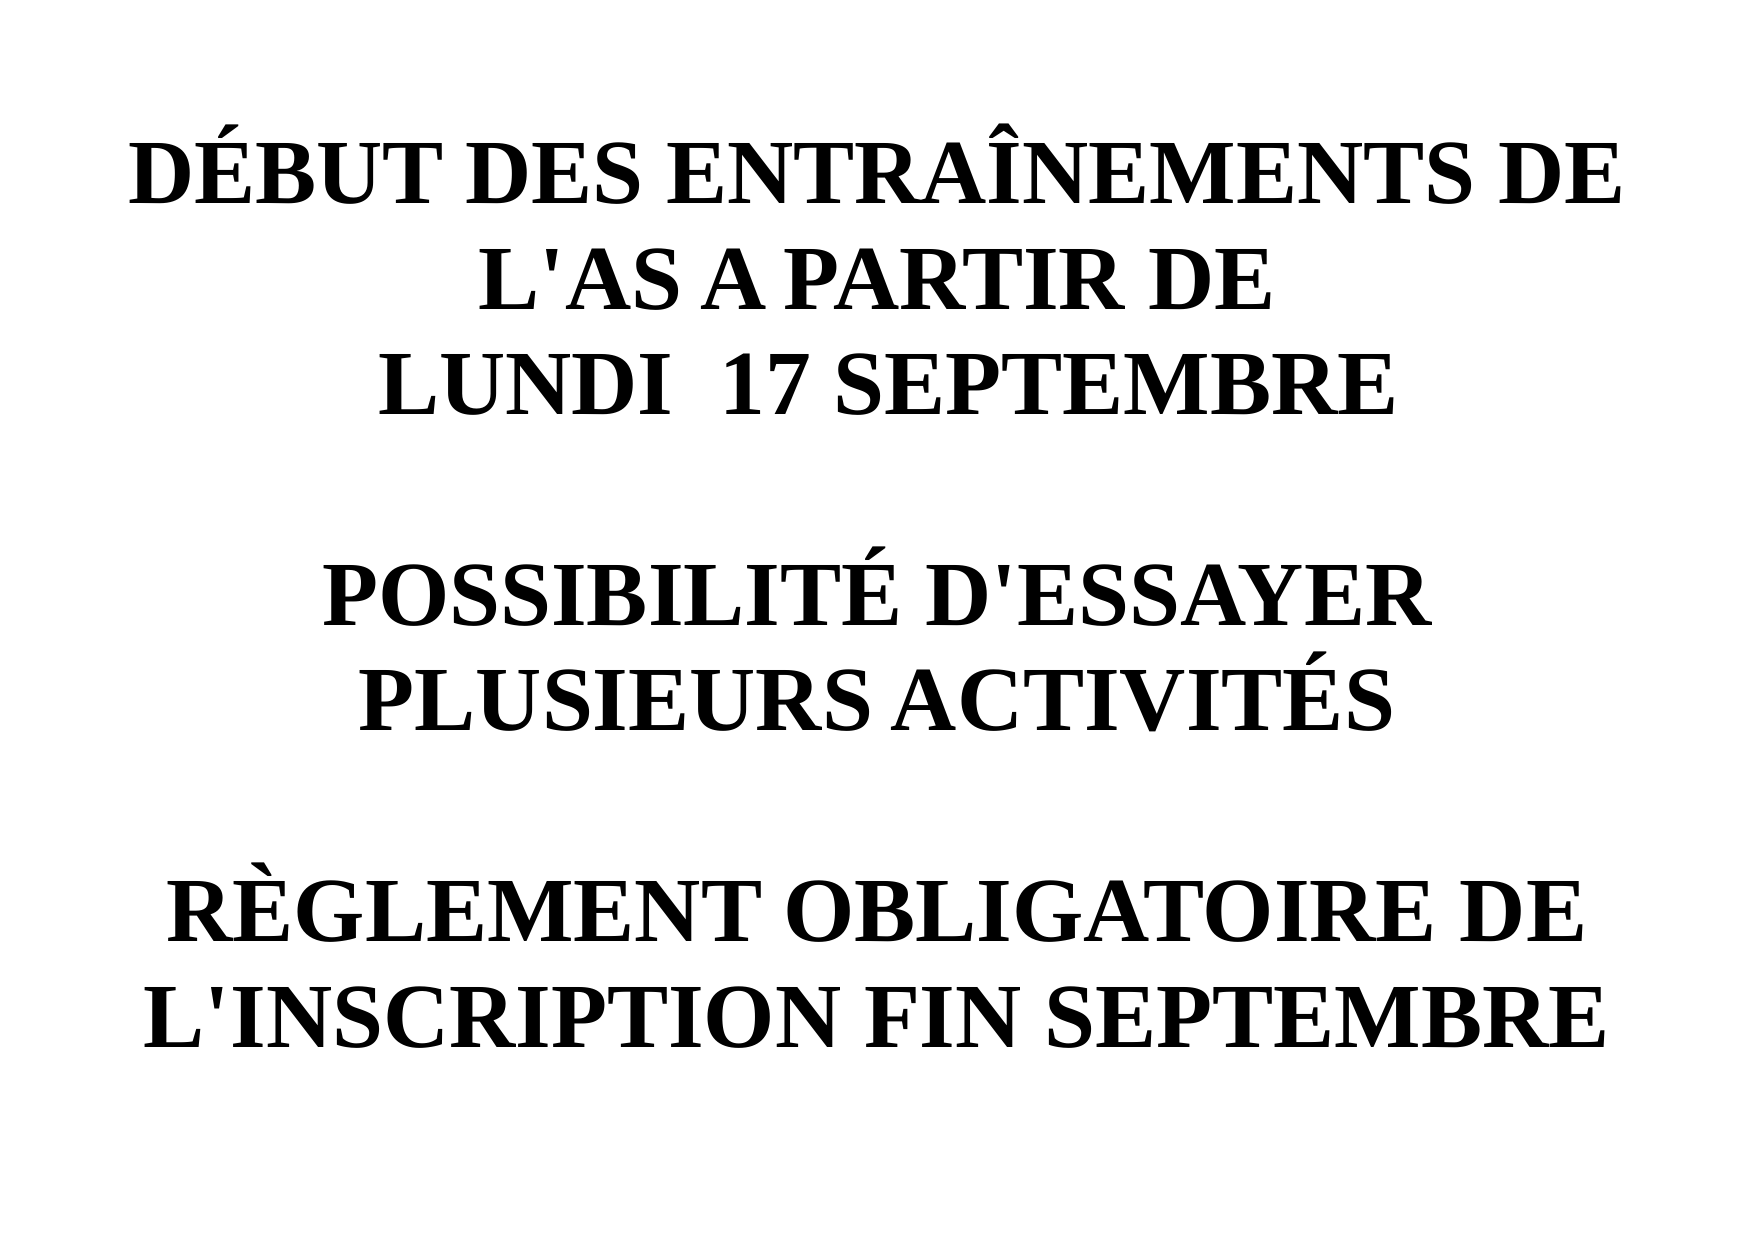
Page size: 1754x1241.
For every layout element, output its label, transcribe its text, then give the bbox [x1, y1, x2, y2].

text DÉBUT DES ENTRAÎNEMENTS DE L'AS A PARTIR DE [118, 118, 1636, 329]
text POSSIBILITÉ D'ESSAYER PLUSIEURS ACTIVITÉS [118, 540, 1636, 751]
text RÈGLEMENT OBLIGATOIRE DE L'INSCRIPTION FIN SEPTEMBRE [118, 856, 1636, 1067]
text LUNDI 17 SEPTEMBRE [118, 329, 1636, 434]
